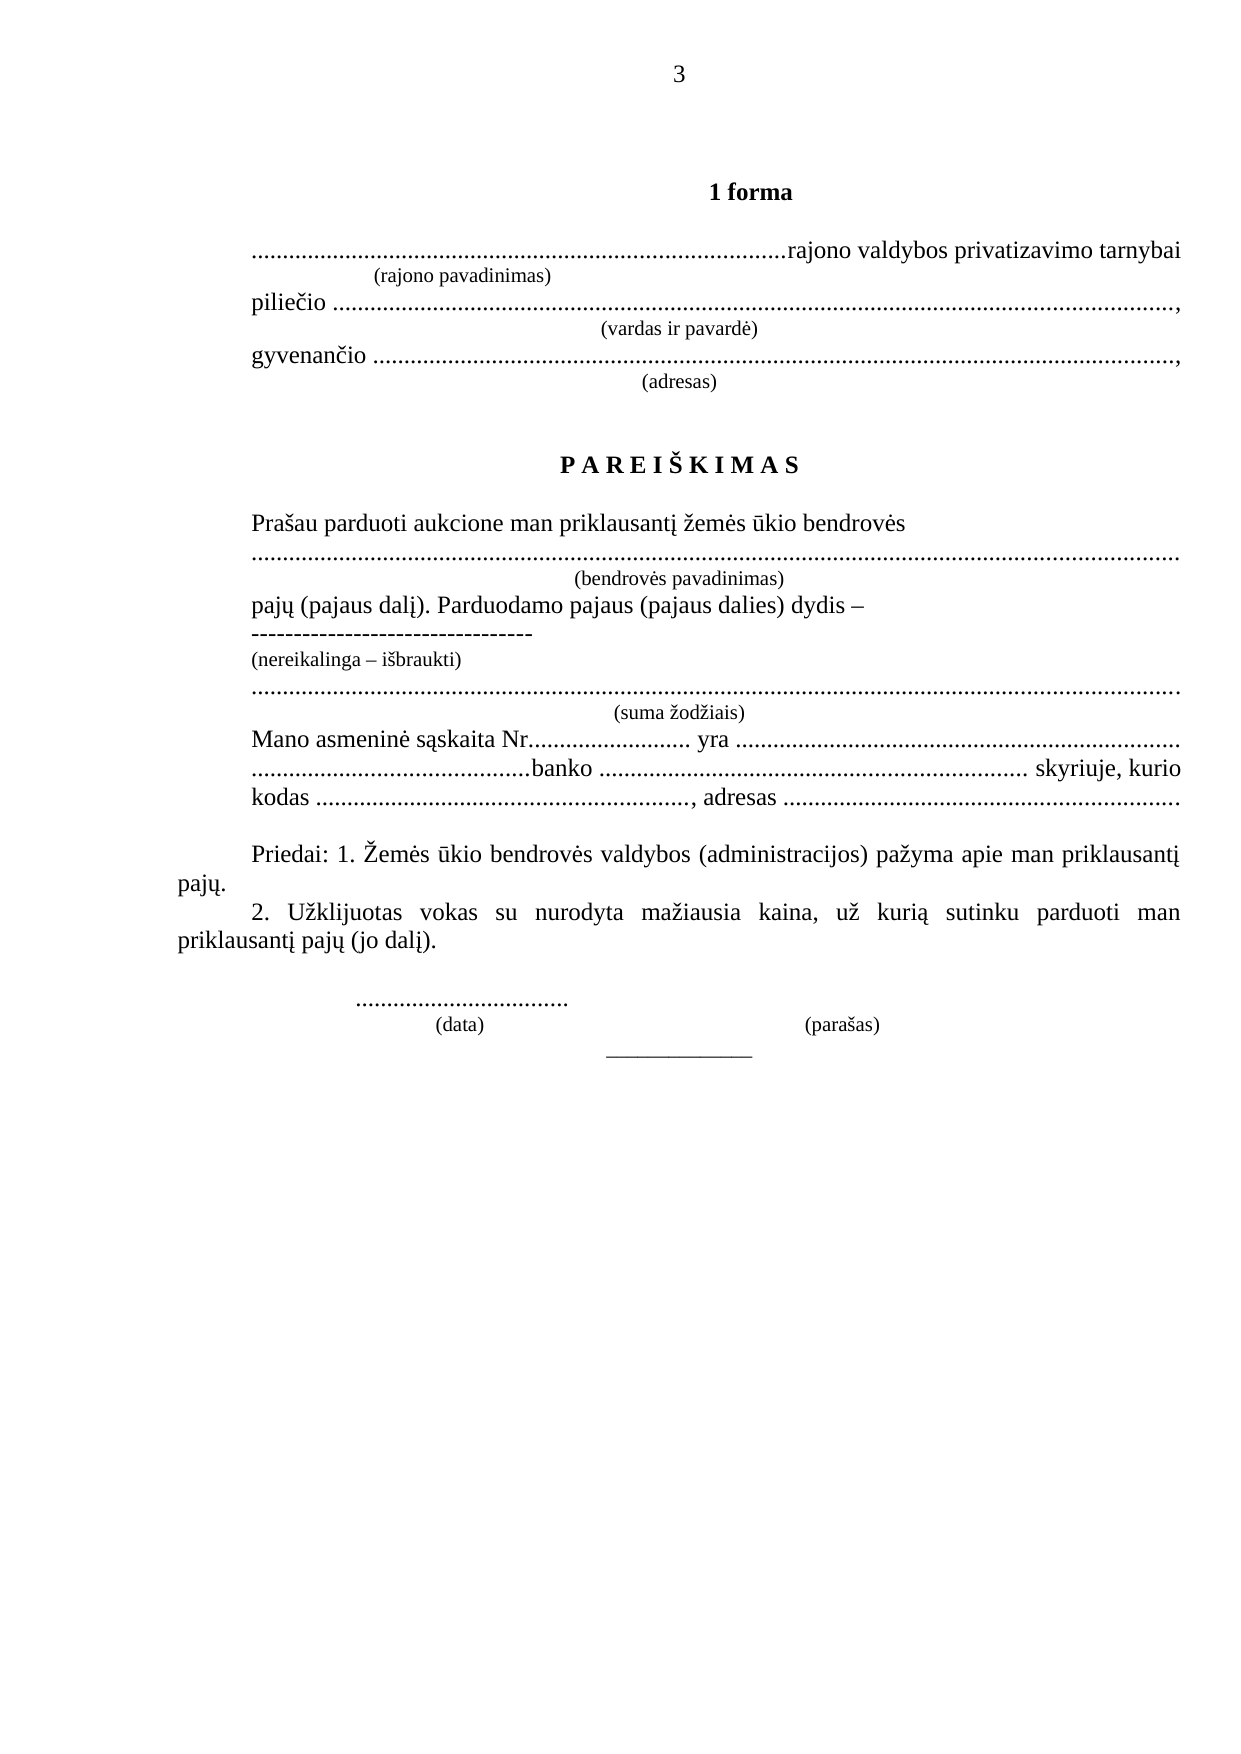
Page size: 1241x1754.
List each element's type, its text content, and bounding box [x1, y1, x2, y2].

text 2. Užklijuotas vokas su nurodyta mažiausia kaina, už kurią sutinku parduoti man priklausantį pajų (jo dalį). [177, 897, 1181, 954]
text (suma žodžiais) [177, 700, 1181, 724]
text (rajono pavadinimas) [177, 263, 1181, 287]
text ______________ [177, 1036, 1181, 1060]
text (data) (parašas) [177, 1012, 1181, 1036]
text . [177, 671, 1181, 700]
text banko skyriuje, kurio [177, 753, 1181, 782]
text (bendrovės pavadinimas) [177, 566, 1181, 590]
text pajų (pajaus dalį). Parduodamo pajaus (pajaus dalies) dydis – [177, 590, 1181, 618]
text Priedai: 1. Žemės ūkio bendrovės valdybos (administracijos) pažyma apie man priklausantį pajų. [177, 839, 1181, 897]
text PAREIŠKIMAS [177, 451, 1181, 479]
text (nereikalinga – išbraukti) [177, 647, 1181, 671]
text rajono valdybos privatizavimo tarnybai [177, 235, 1181, 263]
text (adresas) [177, 369, 1181, 393]
text gyvenančio , [177, 340, 1181, 369]
text Mano asmeninė sąskaita Nr. yra [177, 724, 1181, 753]
text Prašau parduoti aukcione man priklausantį žemės ūkio bendrovės [177, 508, 1181, 537]
text kodas , adresas . [177, 782, 1181, 810]
text piliečio , [177, 287, 1181, 316]
text (vardas ir pavardė) [177, 316, 1181, 340]
text 1 forma [177, 177, 1181, 206]
